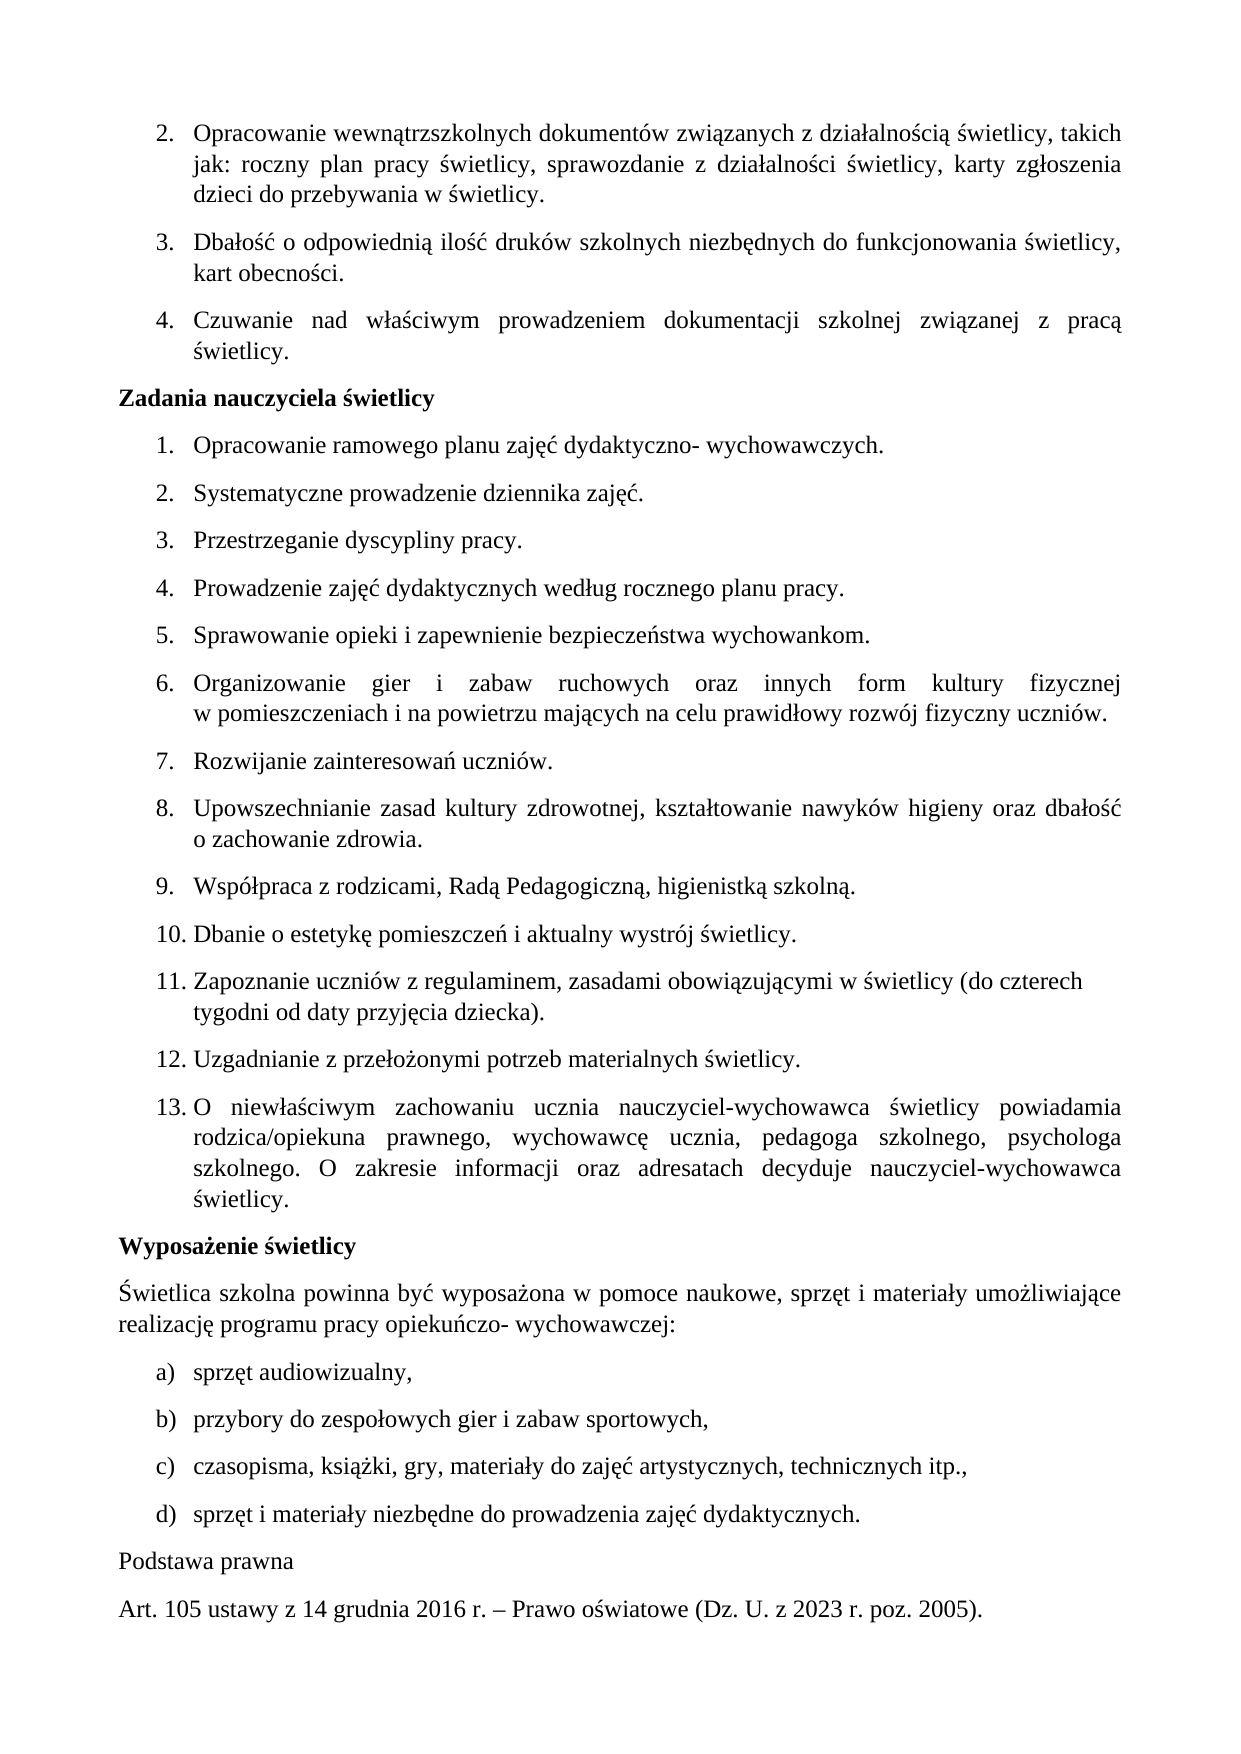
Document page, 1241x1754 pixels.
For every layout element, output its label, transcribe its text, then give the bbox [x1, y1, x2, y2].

text Wyposażenie świetlicy [118, 1231, 1122, 1260]
list Uzgadnianie z przełożonymi potrzeb materialnych świetlicy. [156, 1044, 1122, 1073]
list Systematyczne prowadzenie dziennika zajęć. [156, 478, 1122, 507]
list Opracowanie ramowego planu zajęć dydaktyczno- wychowawczych. [156, 431, 1122, 459]
list sprzęt audiowizualny, [156, 1357, 1122, 1385]
list Organizowanie gier i zabaw ruchowych oraz innych form kultury fizycznej w pomieszczeniach i na powietrzu mających na celu prawidłowy rozwój fizyczny uczniów. [156, 668, 1122, 727]
list Dbałość o odpowiednią ilość druków szkolnych niezbędnych do funkcjonowania świetlicy, kart obecności. [156, 227, 1122, 286]
text Art. 105 ustawy z 14 grudnia 2016 r. – Prawo oświatowe (Dz. U. z 2023 r. poz. 2005). [118, 1594, 1122, 1622]
list czasopisma, książki, gry, materiały do zajęć artystycznych, technicznych itp., [156, 1451, 1122, 1480]
list Dbanie o estetykę pomieszczeń i aktualny wystrój świetlicy. [156, 919, 1122, 947]
list Współpraca z rodzicami, Radą Pedagogiczną, higienistką szkolną. [156, 871, 1122, 900]
list sprzęt i materiały niezbędne do prowadzenia zajęć dydaktycznych. [156, 1499, 1122, 1528]
list Zapoznanie uczniów z regulaminem, zasadami obowiązującymi w świetlicy (do czterech tygodni od daty przyjęcia dziecka). [156, 966, 1122, 1026]
text Świetlica szkolna powinna być wyposażona w pomoce naukowe, sprzęt i materiały umożliwiające realizację programu pracy opiekuńczo- wychowawczej: [118, 1278, 1122, 1338]
list Rozwijanie zainteresowań uczniów. [156, 746, 1122, 774]
list Sprawowanie opieki i zapewnienie bezpieczeństwa wychowankom. [156, 620, 1122, 649]
text Podstawa prawna [118, 1546, 1122, 1575]
list Przestrzeganie dyscypliny pracy. [156, 525, 1122, 554]
list przybory do zespołowych gier i zabaw sportowych, [156, 1404, 1122, 1433]
list Czuwanie nad właściwym prowadzeniem dokumentacji szkolnej związanej z pracą świetlicy. [156, 305, 1122, 364]
list Prowadzenie zajęć dydaktycznych według rocznego planu pracy. [156, 573, 1122, 602]
list Opracowanie wewnątrzszkolnych dokumentów związanych z działalnością świetlicy, takich jak: roczny plan pracy świetlicy, sprawozdanie z działalności świetlicy, karty zgłoszenia dzieci do przebywania w świetlicy. [156, 118, 1122, 208]
list Upowszechnianie zasad kultury zdrowotnej, kształtowanie nawyków higieny oraz dbałość o zachowanie zdrowia. [156, 793, 1122, 853]
list O niewłaściwym zachowaniu ucznia nauczyciel-wychowawca świetlicy powiadamia rodzica/opiekuna prawnego, wychowawcę ucznia, pedagoga szkolnego, psychologa szkolnego. O zakresie informacji oraz adresatach decyduje nauczyciel-wychowawca świetlicy. [156, 1092, 1122, 1212]
text Zadania nauczyciela świetlicy [118, 383, 1122, 412]
